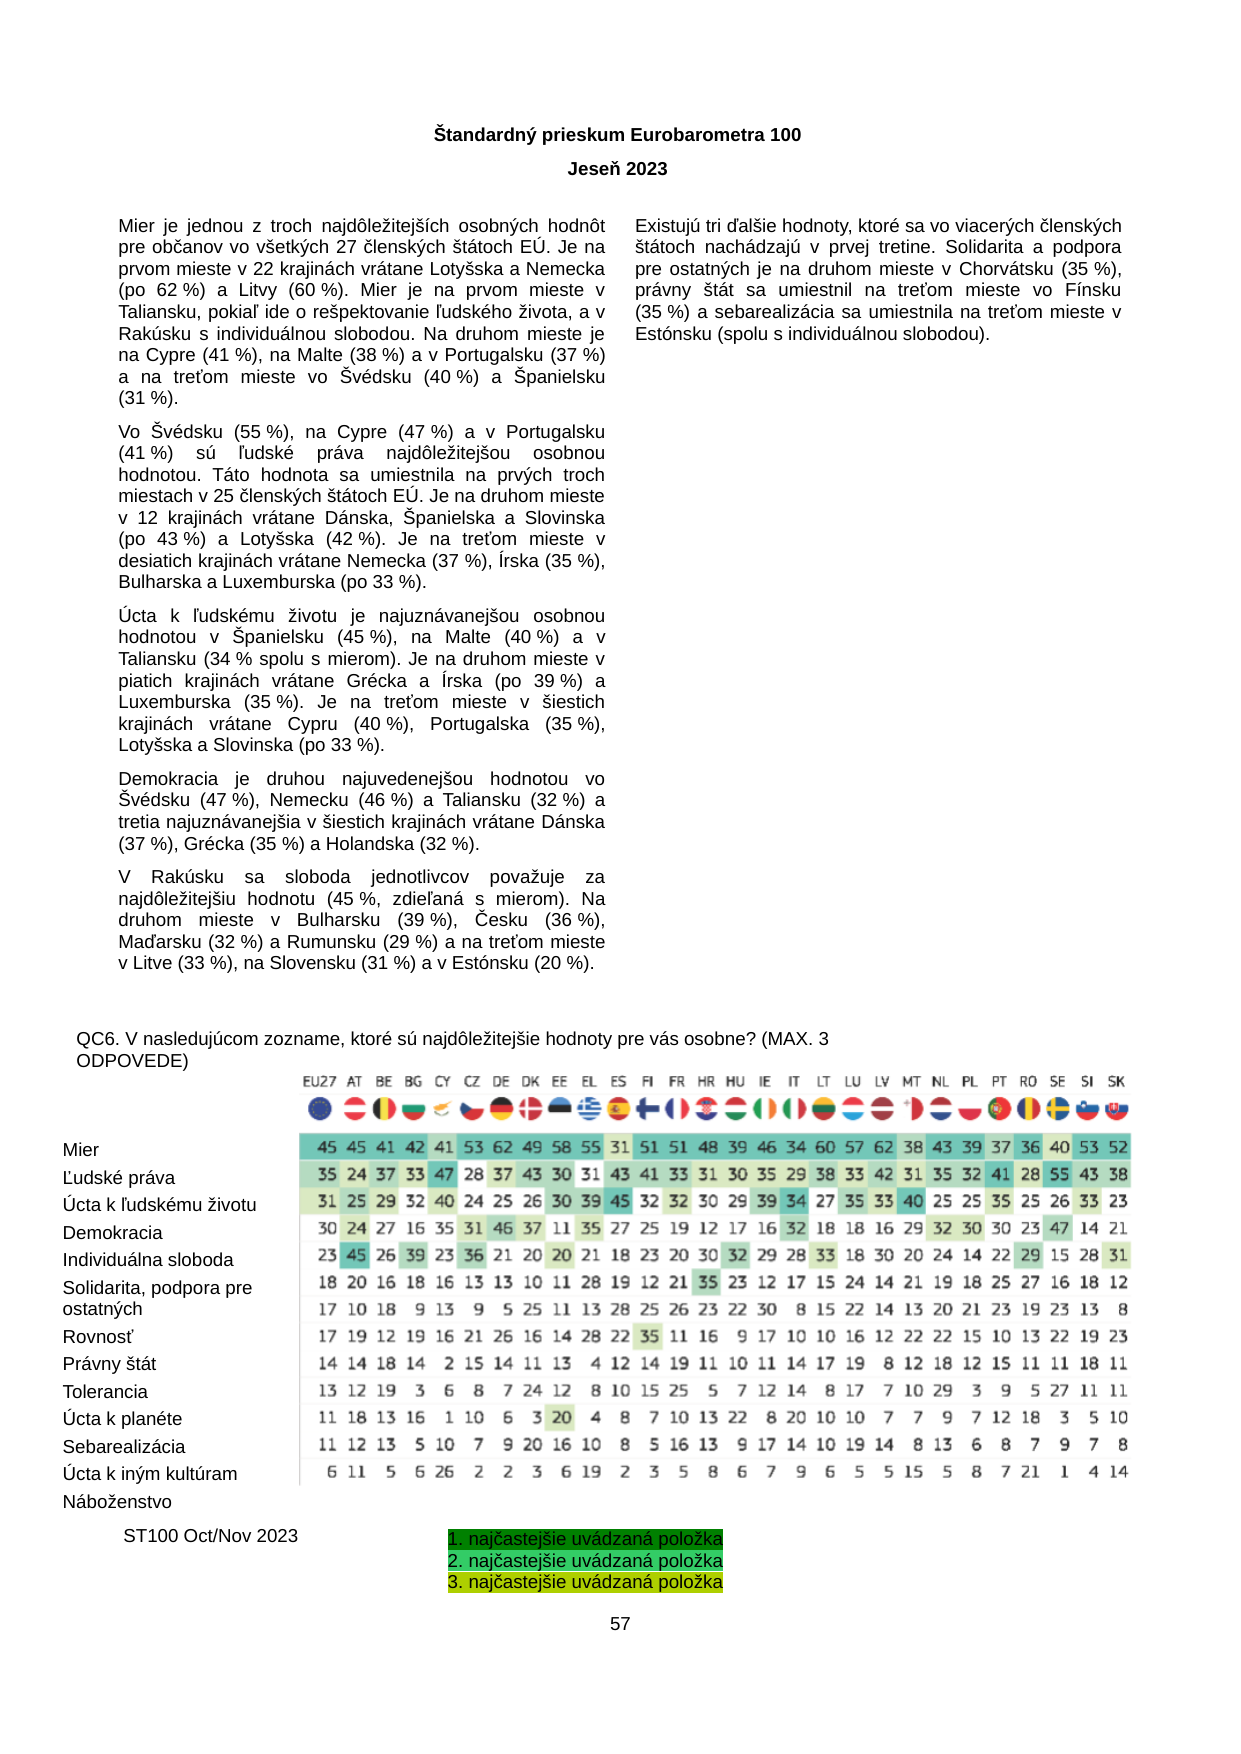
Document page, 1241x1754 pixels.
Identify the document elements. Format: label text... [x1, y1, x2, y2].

text Mier je jednou z troch najdôležitejších osobných hodnôt pre občanov vo všetkých 27 členských štátoch EÚ. Je na prvom mieste v 22 krajinách vrátane Lotyšska a Nemecka (po 62 %) a Litvy (60 %). Mier je na prvom mieste v Taliansku, pokiaľ ide o rešpektovanie ľudského života, a v Rakúsku s individuálnou slobodou. Na druhom mieste je na Cypre (41 %), na Malte (38 %) a v Portugalsku (37 %) a na treťom mieste vo Švédsku (40 %) a Španielsku (31 %). [118, 214, 605, 408]
picture [299, 1067, 1140, 1487]
text Existujú tri ďalšie hodnoty, ktoré sa vo viacerých členských štátoch nachádzajú v prvej tretine. Solidarita a podpora pre ostatných je na druhom mieste v Chorvátsku (35 %), právny štát sa umiestnil na treťom mieste vo Fínsku (35 %) a sebarealizácia sa umiestnila na treťom mieste v Estónsku (spolu s individuálnou slobodou). [635, 214, 1122, 344]
text V Rakúsku sa sloboda jednotlivcov považuje za najdôležitejšiu hodnotu (45 %, zdieľaná s mierom). Na druhom mieste v Bulharsku (39 %), Česku (36 %), Maďarsku (32 %) a Rumunsku (29 %) a na treťom mieste v Litve (33 %), na Slovensku (31 %) a v Estónsku (20 %). [118, 866, 605, 973]
text Vo Švédsku (55 %), na Cypre (47 %) a v Portugalsku (41 %) sú ľudské práva najdôležitejšou osobnou hodnotou. Táto hodnota sa umiestnila na prvých troch miestach v 25 členských štátoch EÚ. Je na druhom mieste v 12 krajinách vrátane Dánska, Španielska a Slovinska (po 43 %) a Lotyšska (42 %). Je na treťom mieste v desiatich krajinách vrátane Nemecka (37 %), Írska (35 %), Bulharska a Luxemburska (po 33 %). [118, 420, 605, 593]
text Demokracia je druhou najuvedenejšou hodnotou vo Švédsku (47 %), Nemecku (46 %) a Taliansku (32 %) a tretia najuznávanejšia v šiestich krajinách vrátane Dánska (37 %), Grécka (35 %) a Holandska (32 %). [118, 768, 605, 854]
text Úcta k ľudskému životu je najuznávanejšou osobnou hodnotou v Španielsku (45 %), na Malte (40 %) a v Taliansku (34 % spolu s mierom). Je na druhom mieste v piatich krajinách vrátane Grécka a Írska (po 39 %) a Luxemburska (35 %). Je na treťom mieste v šiestich krajinách vrátane Cypru (40 %), Portugalska (35 %), Lotyšska a Slovinska (po 33 %). [118, 605, 605, 756]
